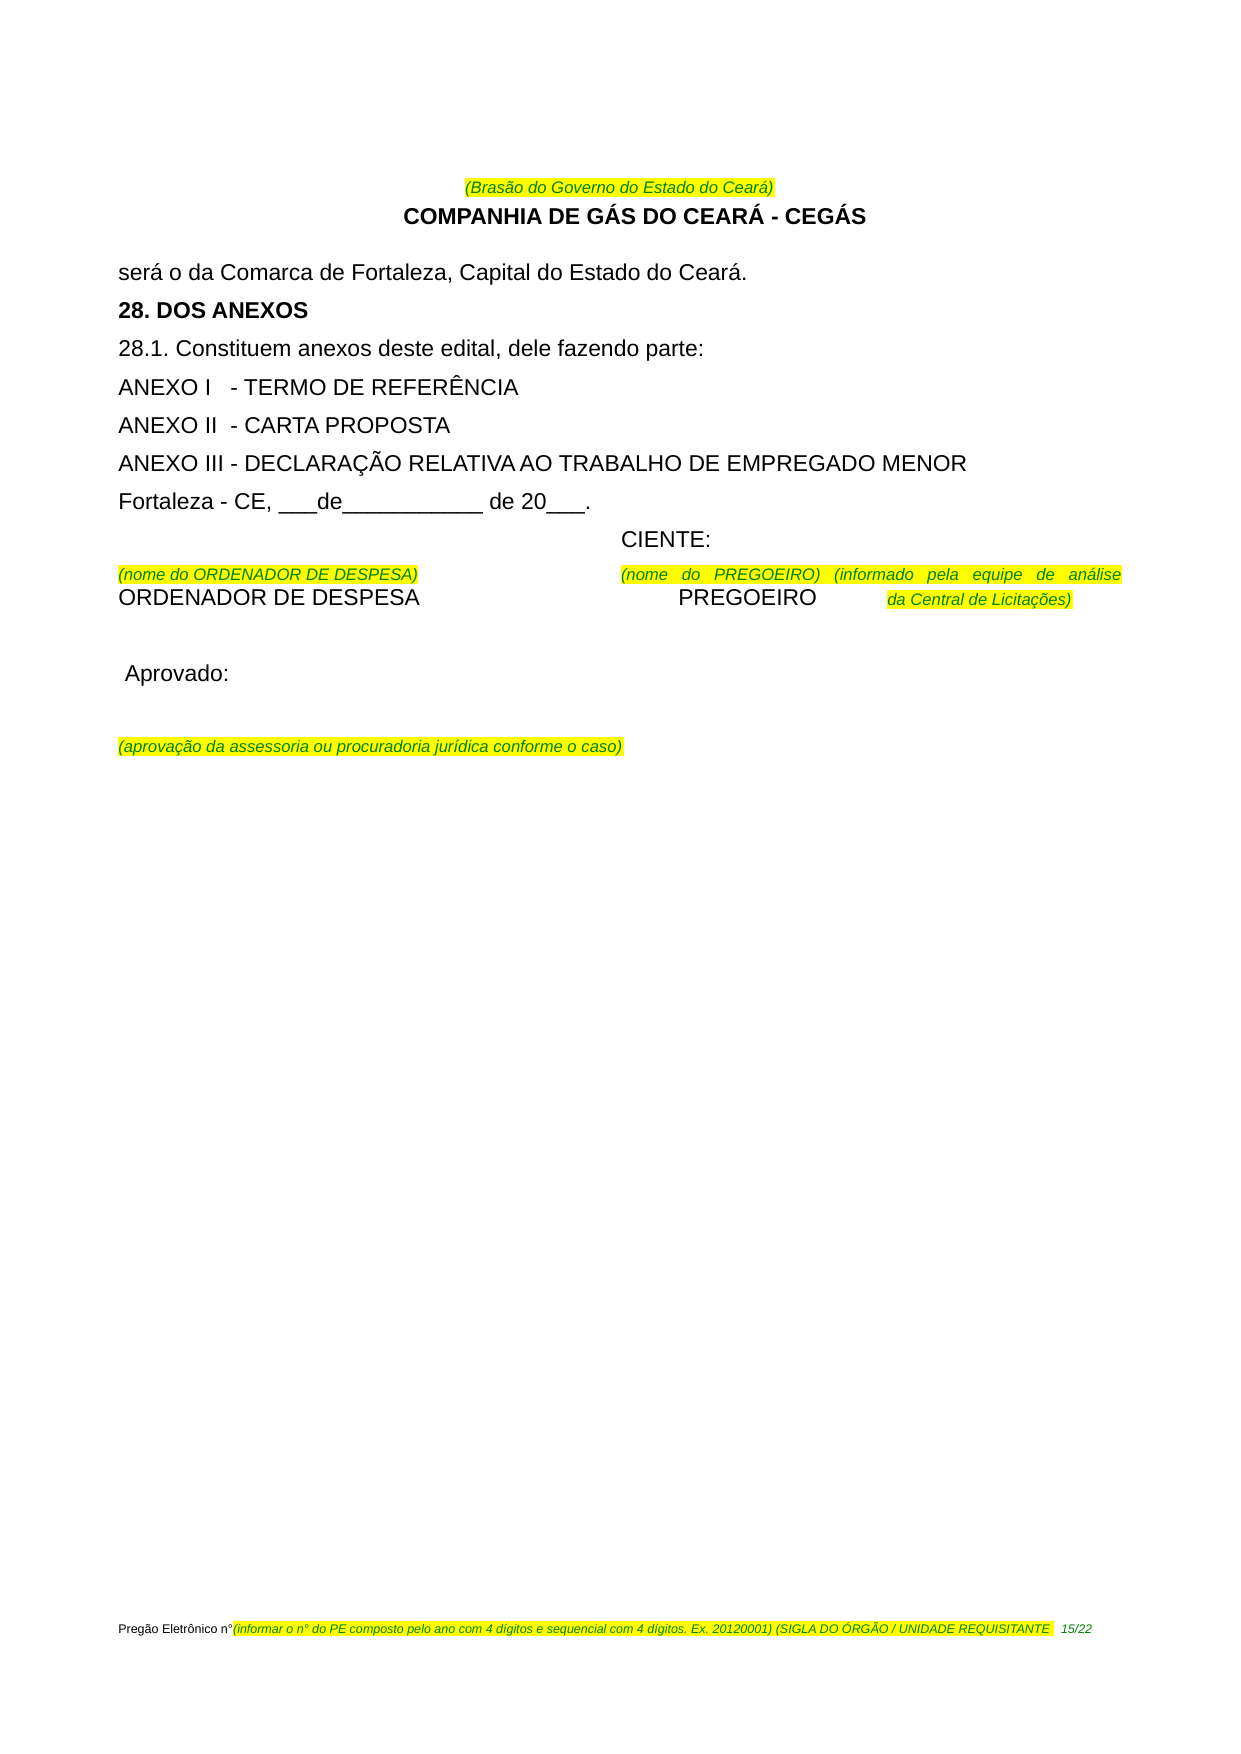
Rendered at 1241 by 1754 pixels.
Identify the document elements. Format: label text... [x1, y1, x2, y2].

text Aprovado: [118, 660, 1122, 687]
text (aprovação da assessoria ou procuradoria jurídica conforme o caso) [118, 737, 1122, 756]
text será o da Comarca de Fortaleza, Capital do Estado do Ceará. [118, 259, 1122, 285]
text ANEXO I - TERMO DE REFERÊNCIA [118, 373, 1122, 400]
text (nome do ORDENADOR DE DESPESA) (nome do PREGOEIRO) (informado pela equipe de análise ORDENADOR DE DESPESA PREGOEIRO da Central de Licitações) [118, 564, 1122, 610]
text 28.1. Constituem anexos deste edital, dele fazendo parte: [118, 335, 1122, 362]
text Fortaleza - CE, ___de___________ de 20___. [118, 488, 1122, 514]
text CIENTE: [118, 526, 1122, 553]
text ANEXO II - CARTA PROPOSTA [118, 412, 1122, 438]
text 28. DOS ANEXOS [118, 297, 1122, 323]
text ANEXO III - DECLARAÇÃO RELATIVA AO TRABALHO DE EMPREGADO MENOR [118, 450, 1122, 476]
